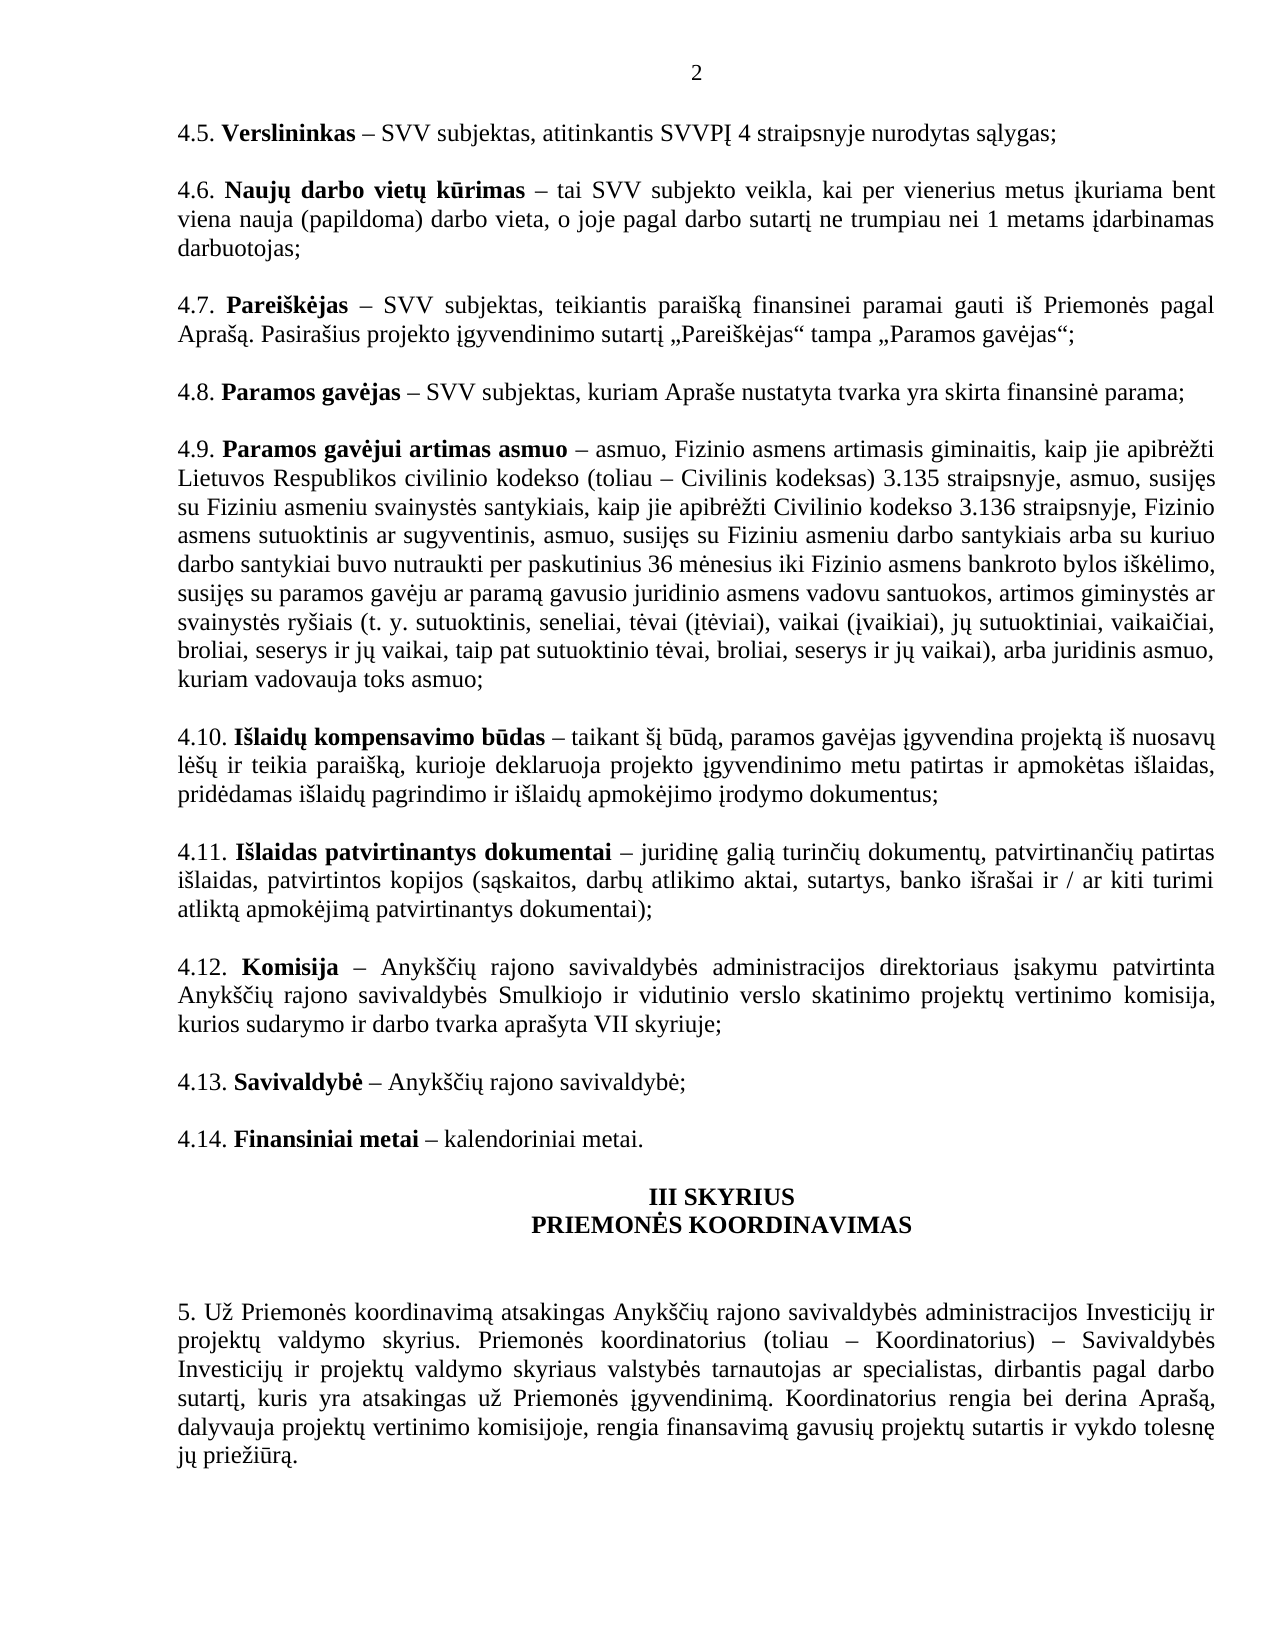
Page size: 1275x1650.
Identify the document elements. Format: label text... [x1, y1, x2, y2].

text 4.9. Paramos gavėjui artimas asmuo – asmuo, Fizinio asmens artimasis giminaitis, kaip jie apibrėžti Lietuvos Respublikos civilinio kodekso (toliau – Civilinis kodeksas) 3.135 straipsnyje, asmuo, susijęs su Fiziniu asmeniu svainystės santykiais, kaip jie apibrėžti Civilinio kodekso 3.136 straipsnyje, Fizinio asmens sutuoktinis ar sugyventinis, asmuo, susijęs su Fiziniu asmeniu darbo santykiais arba su kuriuo darbo santykiai buvo nutraukti per paskutinius 36 mėnesius iki Fizinio asmens bankroto bylos iškėlimo, susijęs su paramos gavėju ar paramą gavusio juridinio asmens vadovu santuokos, artimos giminystės ar svainystės ryšiais (t. y. sutuoktinis, seneliai, tėvai (įtėviai), vaikai (įvaikiai), jų sutuoktiniai, vaikaičiai, broliai, seserys ir jų vaikai, taip pat sutuoktinio tėvai, broliai, seserys ir jų vaikai), arba juridinis asmuo, kuriam vadovauja toks asmuo; [177, 434, 1216, 693]
text PRIEMONĖS KOORDINAVIMAS [227, 1211, 1216, 1239]
text 4.14. Finansiniai metai – kalendoriniai metai. [177, 1124, 1216, 1153]
text 4.5. Verslininkas – SVV subjektas, atitinkantis SVVPĮ 4 straipsnyje nurodytas sąlygas; [177, 118, 1216, 147]
text 4.10. Išlaidų kompensavimo būdas – taikant šį būdą, paramos gavėjas įgyvendina projektą iš nuosavų lėšų ir teikia paraišką, kurioje deklaruoja projekto įgyvendinimo metu patirtas ir apmokėtas išlaidas, pridėdamas išlaidų pagrindimo ir išlaidų apmokėjimo įrodymo dokumentus; [177, 722, 1216, 808]
text 4.8. Paramos gavėjas – SVV subjektas, kuriam Apraše nustatyta tvarka yra skirta finansinė parama; [177, 377, 1216, 406]
text III SKYRIUS [227, 1182, 1216, 1211]
text 4.12. Komisija – Anykščių rajono savivaldybės administracijos direktoriaus įsakymu patvirtinta Anykščių rajono savivaldybės Smulkiojo ir vidutinio verslo skatinimo projektų vertinimo komisija, kurios sudarymo ir darbo tvarka aprašyta VII skyriuje; [177, 952, 1216, 1038]
text 4.11. Išlaidas patvirtinantys dokumentai – juridinę galią turinčių dokumentų, patvirtinančių patirtas išlaidas, patvirtintos kopijos (sąskaitos, darbų atlikimo aktai, sutartys, banko išrašai ir / ar kiti turimi atliktą apmokėjimą patvirtinantys dokumentai); [177, 837, 1216, 923]
text 4.7. Pareiškėjas – SVV subjektas, teikiantis paraišką finansinei paramai gauti iš Priemonės pagal Aprašą. Pasirašius projekto įgyvendinimo sutartį „Pareiškėjas“ tampa „Paramos gavėjas“; [177, 291, 1216, 348]
text 4.13. Savivaldybė – Anykščių rajono savivaldybė; [177, 1067, 1216, 1096]
text 4.6. Naujų darbo vietų kūrimas – tai SVV subjekto veikla, kai per vienerius metus įkuriama bent viena nauja (papildoma) darbo vieta, o joje pagal darbo sutartį ne trumpiau nei 1 metams įdarbinamas darbuotojas; [177, 176, 1216, 262]
text 5. Už Priemonės koordinavimą atsakingas Anykščių rajono savivaldybės administracijos Investicijų ir projektų valdymo skyrius. Priemonės koordinatorius (toliau – Koordinatorius) – Savivaldybės Investicijų ir projektų valdymo skyriaus valstybės tarnautojas ar specialistas, dirbantis pagal darbo sutartį, kuris yra atsakingas už Priemonės įgyvendinimą. Koordinatorius rengia bei derina Aprašą, dalyvauja projektų vertinimo komisijoje, rengia finansavimą gavusių projektų sutartis ir vykdo tolesnę jų priežiūrą. [177, 1297, 1216, 1469]
